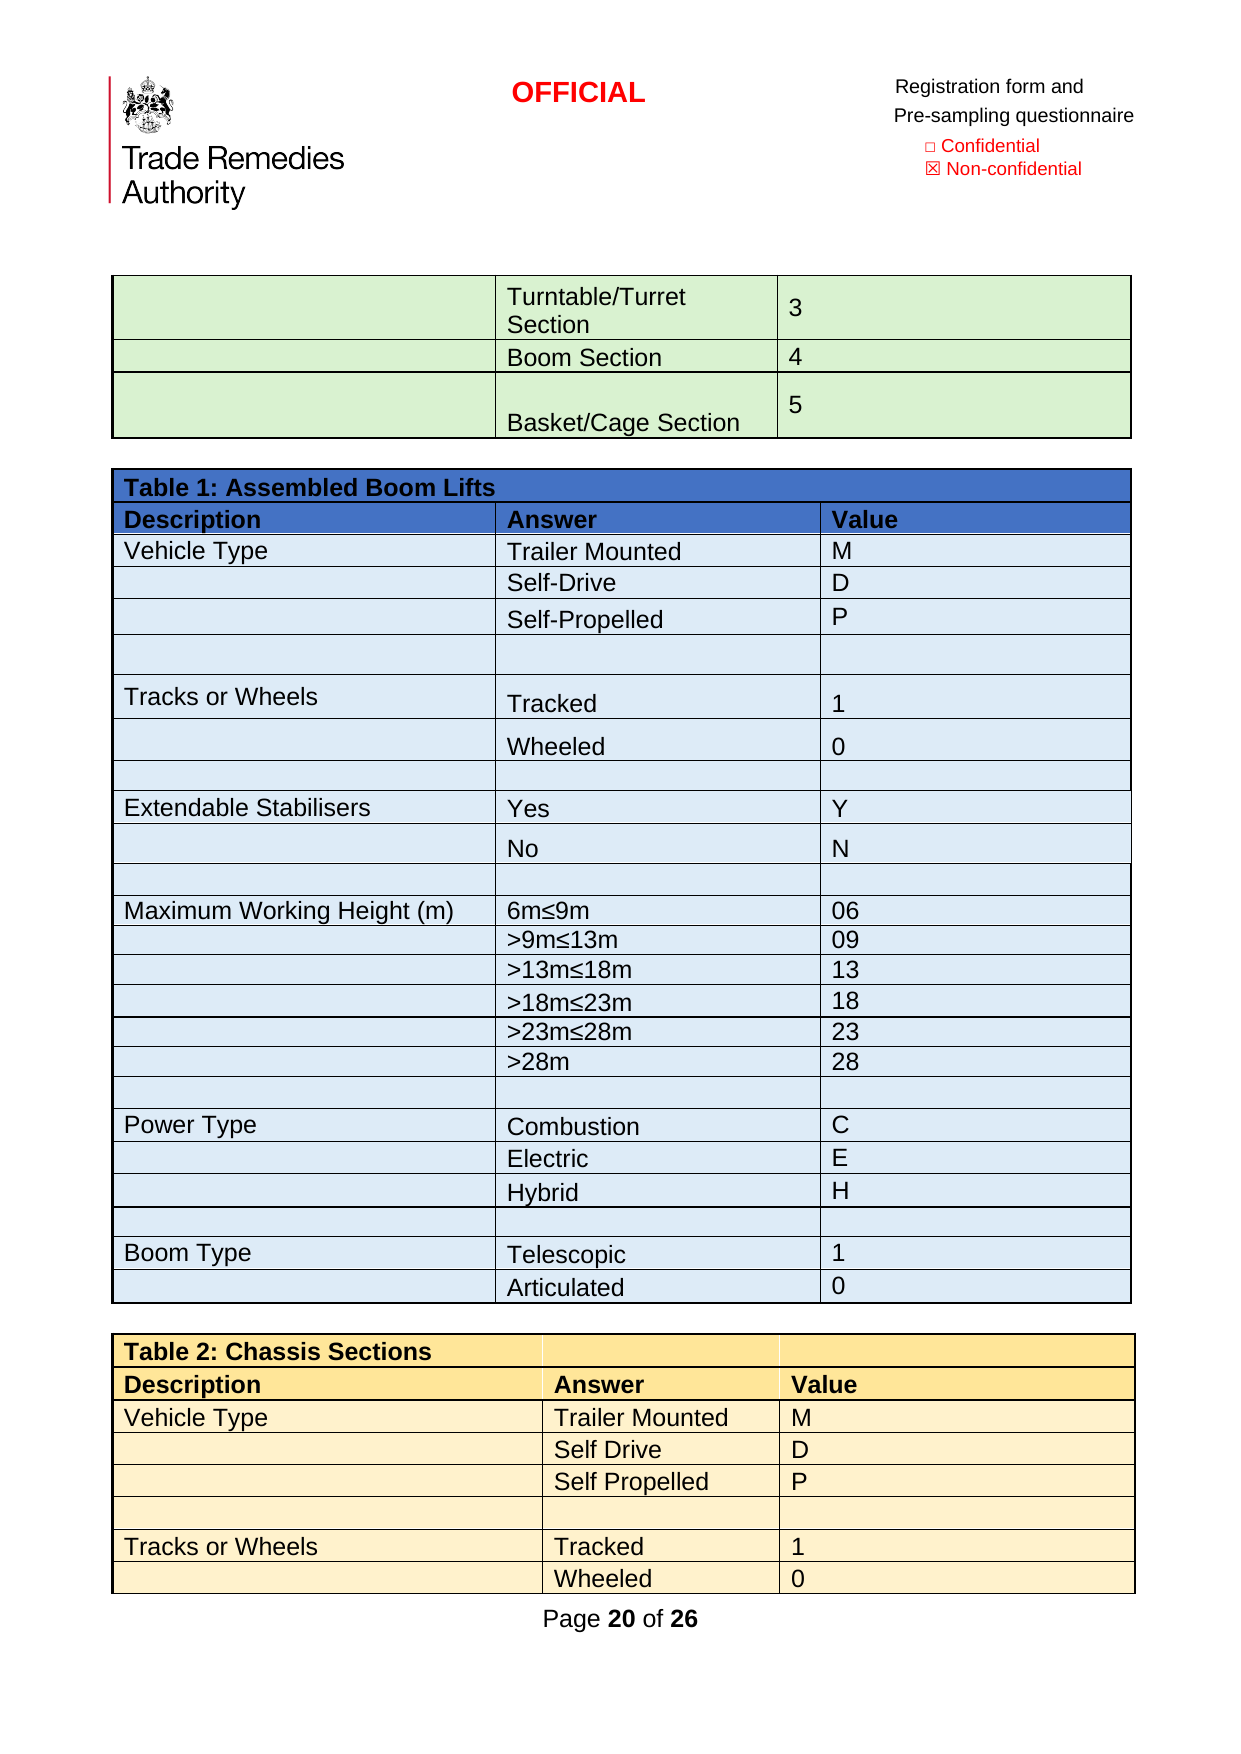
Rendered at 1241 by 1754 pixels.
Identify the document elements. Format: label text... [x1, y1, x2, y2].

table_cell Boom Section [496, 340, 777, 371]
table_header Table 1: Assembled Boom Lifts [114, 470, 1130, 501]
table_cell E [821, 1142, 1130, 1173]
table_cell [114, 864, 495, 895]
table_cell Self Drive [543, 1433, 779, 1464]
table_cell Electric [496, 1142, 820, 1173]
table_cell Turntable/Turret Section [496, 276, 777, 339]
table_cell [821, 1208, 1130, 1236]
table_cell Self-Propelled [496, 599, 820, 634]
table_cell Tracks or Wheels [114, 675, 495, 718]
table_cell 18 [821, 985, 1130, 1016]
table_cell 6m≤9m [496, 896, 820, 924]
table_cell [114, 1433, 542, 1464]
table_header Table 2: Chassis Sections [114, 1335, 542, 1366]
table_cell 3 [778, 276, 1130, 339]
table_cell >9m≤13m [496, 926, 820, 954]
table_cell Tracked [496, 675, 820, 718]
table_cell Tracks or Wheels [114, 1530, 542, 1561]
table_cell Yes [496, 791, 820, 822]
table_cell 0 [780, 1562, 1134, 1593]
table_cell P [821, 599, 1130, 634]
table_cell [114, 761, 495, 790]
table_cell >13m≤18m [496, 955, 820, 984]
table_cell 1 [780, 1530, 1134, 1561]
table_cell 28 [821, 1047, 1130, 1076]
table_cell [114, 340, 495, 371]
table_cell Self-Drive [496, 567, 820, 598]
table_cell [114, 599, 495, 634]
table_cell D [780, 1433, 1134, 1464]
table_cell [821, 761, 1130, 790]
table_cell Vehicle Type [114, 1401, 542, 1432]
table_cell Wheeled [496, 719, 820, 760]
table_cell [543, 1497, 779, 1528]
table_cell C [821, 1109, 1130, 1141]
table_cell [114, 276, 495, 339]
table_cell [114, 824, 495, 862]
table_cell [114, 719, 495, 760]
table_cell [114, 567, 495, 598]
table_cell Articulated [496, 1270, 820, 1302]
table_cell Extendable Stabilisers [114, 791, 495, 822]
table_cell [114, 1465, 542, 1496]
table_cell P [780, 1465, 1134, 1496]
table_cell 1 [821, 1237, 1130, 1268]
table_cell 4 [778, 340, 1130, 371]
table_cell >28m [496, 1047, 820, 1076]
table_header [780, 1335, 1134, 1366]
table_cell [821, 635, 1130, 674]
table_cell [496, 1208, 820, 1236]
table_cell [496, 864, 820, 895]
table_cell Telescopic [496, 1237, 820, 1268]
table_cell Description [114, 503, 495, 533]
table_cell Description [114, 1368, 542, 1399]
table_cell [821, 864, 1130, 895]
table_cell [114, 1047, 495, 1076]
table_cell 09 [821, 926, 1130, 954]
table_cell N [821, 824, 1131, 862]
table_cell Answer [496, 503, 820, 533]
table_cell H [821, 1174, 1130, 1206]
table_cell Vehicle Type [114, 535, 495, 566]
table_cell [821, 1077, 1130, 1108]
table_cell Combustion [496, 1109, 820, 1141]
table_cell >18m≤23m [496, 985, 820, 1016]
table_cell D [821, 567, 1130, 598]
picture [108, 76, 344, 210]
table_cell Self Propelled [543, 1465, 779, 1496]
table_cell 23 [821, 1018, 1130, 1046]
table_cell Y [821, 791, 1131, 822]
table_cell [114, 985, 495, 1016]
table_cell Boom Type [114, 1237, 495, 1268]
table_header [543, 1335, 779, 1366]
table_cell >23m≤28m [496, 1018, 820, 1046]
table_cell [496, 1077, 820, 1108]
table_cell [114, 1497, 542, 1528]
table_cell 5 [778, 373, 1130, 437]
table_cell Answer [543, 1368, 779, 1399]
table_cell [496, 635, 820, 674]
table_cell [114, 1018, 495, 1046]
table_cell M [821, 535, 1130, 566]
table_cell [114, 955, 495, 984]
table_cell M [780, 1401, 1134, 1432]
table_cell Value [780, 1368, 1134, 1399]
table_cell 06 [821, 896, 1130, 924]
table_cell [114, 1142, 495, 1173]
table_cell [114, 373, 495, 437]
table_cell Power Type [114, 1109, 495, 1141]
table_cell Value [821, 503, 1130, 533]
table_cell [114, 1077, 495, 1108]
table_cell 13 [821, 955, 1130, 984]
table_cell [114, 1208, 495, 1236]
table_cell 1 [821, 675, 1130, 718]
table_cell Trailer Mounted [543, 1401, 779, 1432]
table_cell [114, 635, 495, 674]
table_cell Trailer Mounted [496, 535, 820, 566]
table_cell [496, 761, 820, 790]
table_cell Hybrid [496, 1174, 820, 1206]
table_cell [114, 1562, 542, 1593]
table_cell Maximum Working Height (m) [114, 896, 495, 924]
table_cell 0 [821, 1270, 1130, 1302]
table_cell Basket/Cage Section [496, 373, 777, 437]
table_cell [780, 1497, 1134, 1528]
table_cell [114, 926, 495, 954]
table_cell 0 [821, 719, 1130, 760]
table_cell No [496, 824, 820, 862]
table_cell Tracked [543, 1530, 779, 1561]
table_cell [114, 1174, 495, 1206]
table_cell [114, 1270, 495, 1302]
table_cell Wheeled [543, 1562, 779, 1593]
